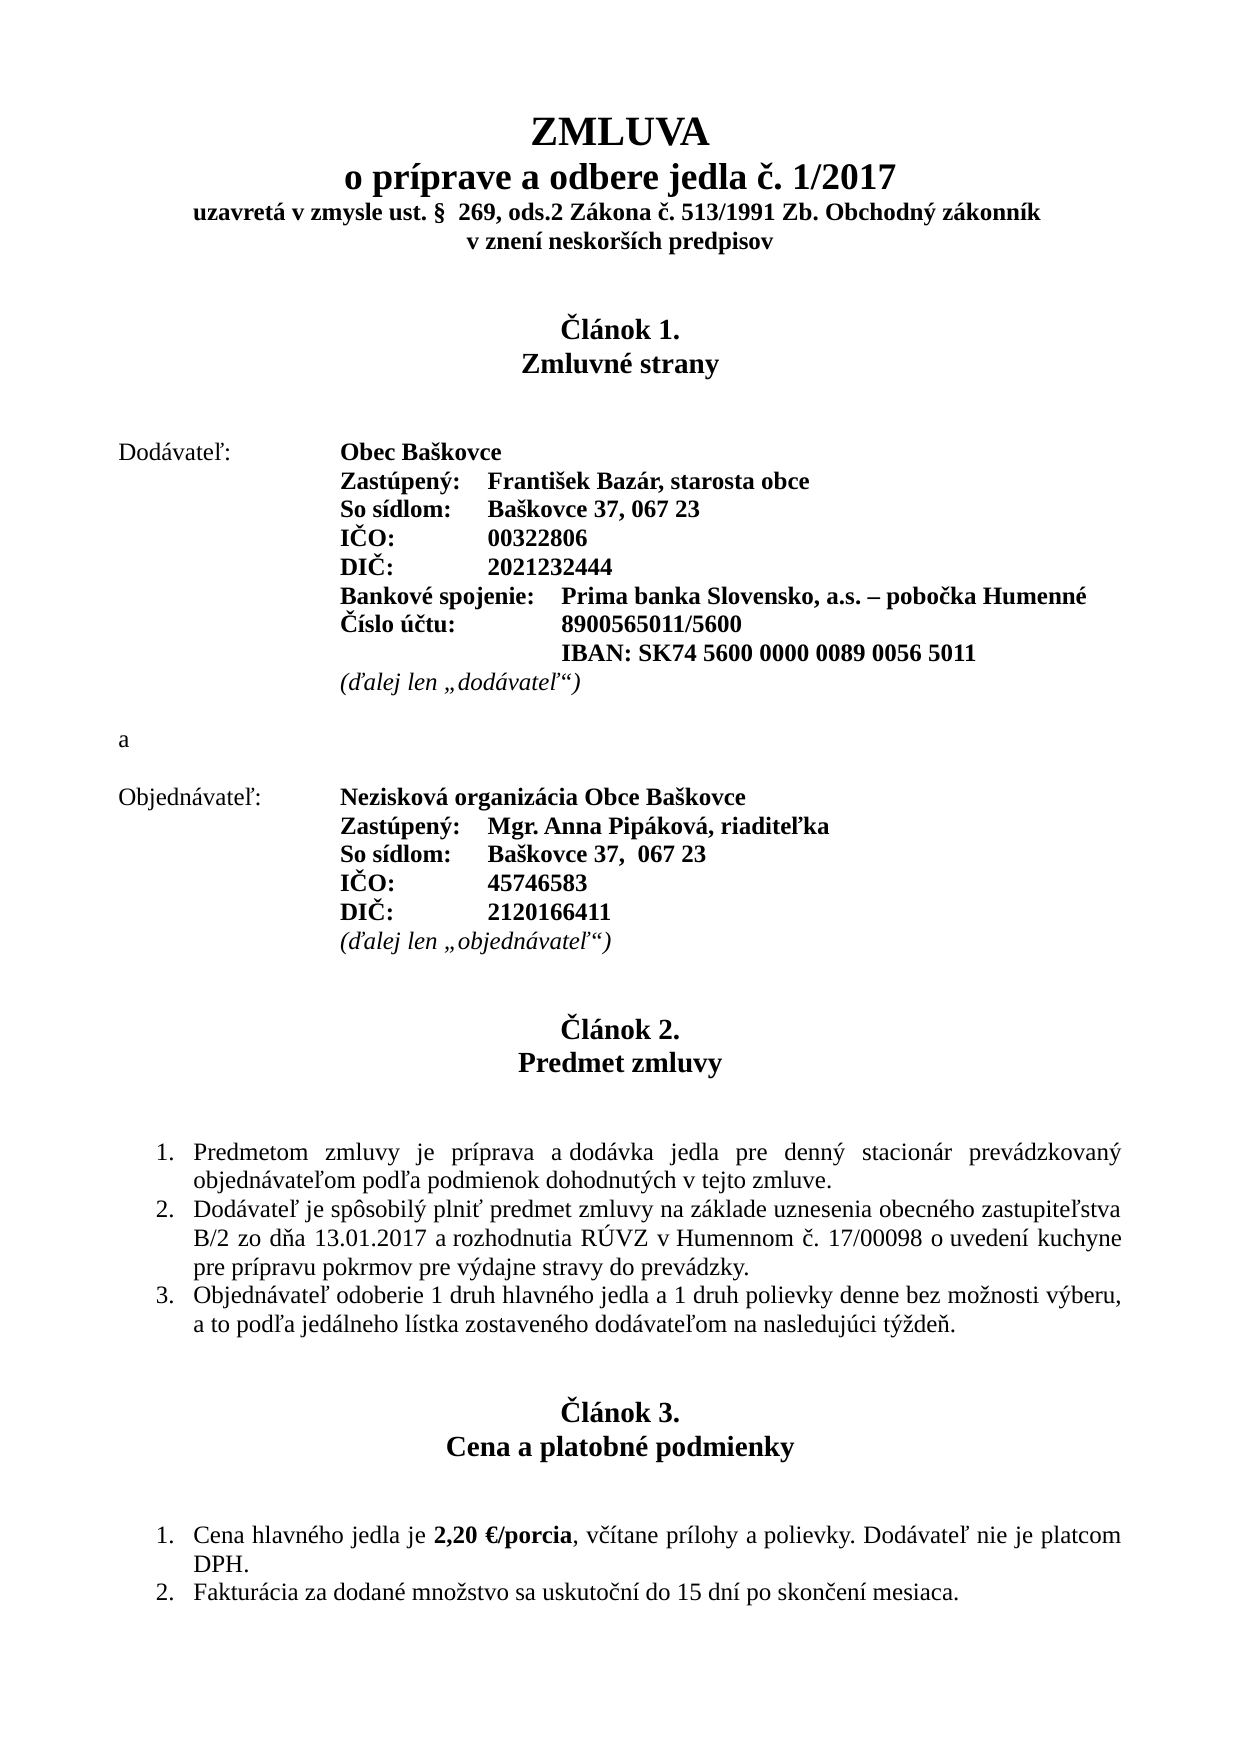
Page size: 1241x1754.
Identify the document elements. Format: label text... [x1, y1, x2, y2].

text DIČ: 2120166411 [118, 897, 1122, 926]
text v znení neskorších predpisov [118, 226, 1122, 255]
text Článok 3. [118, 1395, 1122, 1429]
text Číslo účtu: 8900565011/5600 [118, 609, 1122, 638]
text IČO: 45746583 [118, 868, 1122, 897]
text IČO: 00322806 [118, 523, 1122, 552]
text o príprave a odbere jedla č. 1/2017 [118, 154, 1122, 197]
text DIČ: 2021232444 [118, 552, 1122, 581]
list Objednávateľ odoberie 1 druh hlavného jedla a 1 druh polievky denne bez možnosti výberu, a to podľa jedálneho lístka zostaveného dodávateľom na nasledujúci týždeň. [156, 1280, 1122, 1338]
text Predmet zmluvy [118, 1046, 1122, 1079]
text (ďalej len „dodávateľ“) [118, 667, 1122, 696]
text So sídlom: Baškovce 37, 067 23 [118, 494, 1122, 523]
text Cena a platobné podmienky [118, 1429, 1122, 1462]
list Cena hlavného jedla je 2,20 €/porcia, včítane prílohy a polievky. Dodávateľ nie je platcom DPH. [156, 1520, 1122, 1577]
text Zastúpený: František Bazár, starosta obce [118, 466, 1122, 494]
text Bankové spojenie: Prima banka Slovensko, a.s. – pobočka Humenné [118, 581, 1122, 609]
text a [118, 724, 1122, 753]
list Fakturácia za dodané množstvo sa uskutoční do 15 dní po skončení mesiaca. [156, 1577, 1122, 1606]
text Zastúpený: Mgr. Anna Pipáková, riaditeľka [118, 811, 1122, 839]
text ZMLUVA [118, 106, 1122, 154]
text Objednávateľ: Nezisková organizácia Obce Baškovce [118, 782, 1122, 811]
text So sídlom: Baškovce 37, 067 23 [118, 839, 1122, 868]
list Predmetom zmluvy je príprava a dodávka jedla pre denný stacionár prevádzkovaný objednávateľom podľa podmienok dohodnutých v tejto zmluve. [156, 1137, 1122, 1194]
text Zmluvné strany [118, 346, 1122, 379]
text Článok 1. [118, 312, 1122, 346]
text Článok 2. [118, 1012, 1122, 1046]
text Dodávateľ: Obec Baškovce [118, 437, 1122, 466]
text (ďalej len „objednávateľ“) [118, 926, 1122, 954]
text uzavretá v zmysle ust. § 269, ods.2 Zákona č. 513/1991 Zb. Obchodný zákonník [118, 197, 1122, 226]
list Dodávateľ je spôsobilý plniť predmet zmluvy na základe uznesenia obecného zastupiteľstva B/2 zo dňa 13.01.2017 a rozhodnutia RÚVZ v Humennom č. 17/00098 o uvedení kuchyne pre prípravu pokrmov pre výdajne stravy do prevádzky. [156, 1194, 1122, 1280]
text IBAN: SK74 5600 0000 0089 0056 5011 [118, 638, 1122, 667]
